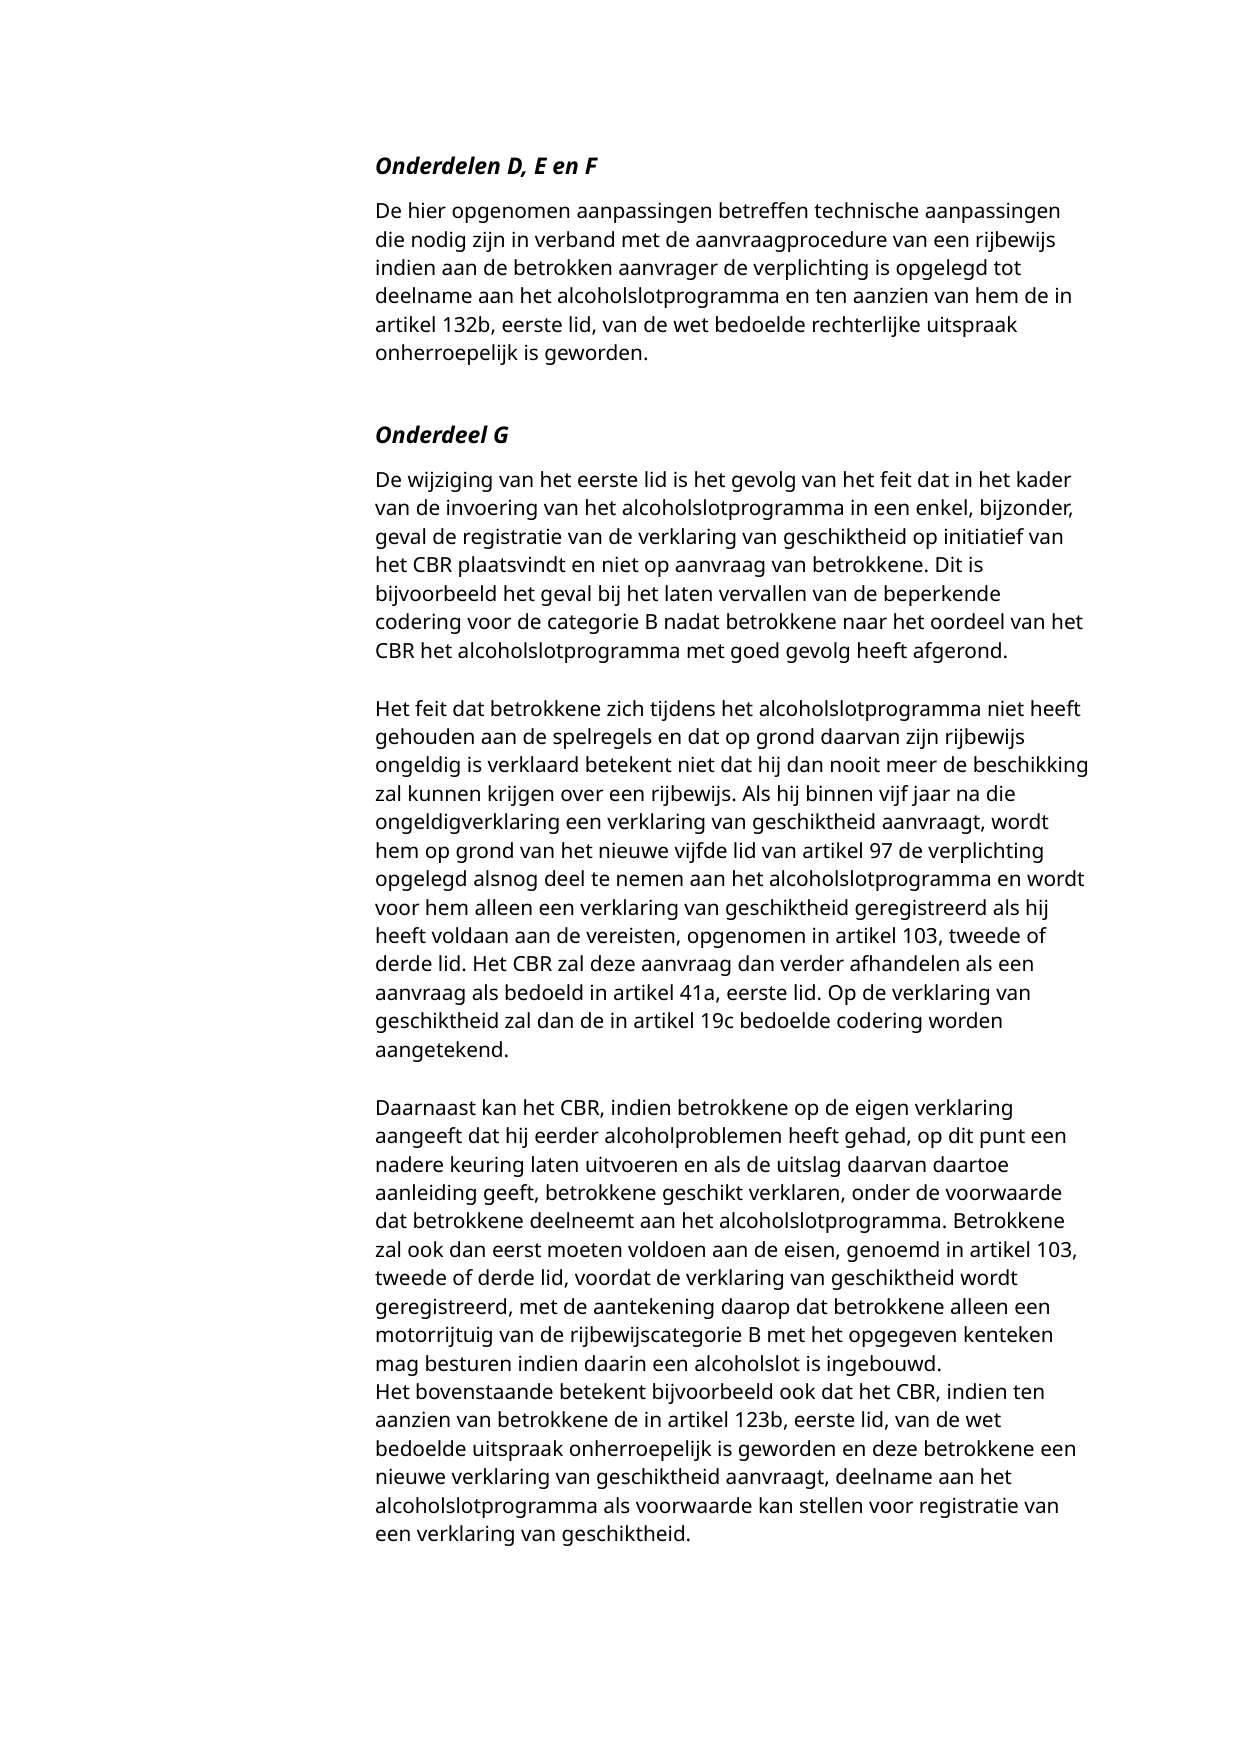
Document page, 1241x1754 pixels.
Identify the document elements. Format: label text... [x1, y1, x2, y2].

text De wijziging van het eerste lid is het gevolg van het feit dat in het kader van de invoering van het alcoholslotprogramma in een enkel, bijzonder, geval de registratie van de verklaring van geschiktheid op initiatief van het CBR plaatsvindt en niet op aanvraag van betrokkene. Dit is bijvoorbeeld het geval bij het laten vervallen van de beperkende codering voor de categorie B nadat betrokkene naar het oordeel van het CBR het alcoholslotprogramma met goed gevolg heeft afgerond. [375, 465, 1090, 664]
text Daarnaast kan het CBR, indien betrokkene op de eigen verklaring aangeeft dat hij eerder alcoholproblemen heeft gehad, op dit punt een nadere keuring laten uitvoeren en als de uitslag daarvan daartoe aanleiding geeft, betrokkene geschikt verklaren, onder de voorwaarde dat betrokkene deelneemt aan het alcoholslotprogramma. Betrokkene zal ook dan eerst moeten voldoen aan de eisen, genoemd in artikel 103, tweede of derde lid, voordat de verklaring van geschiktheid wordt geregistreerd, met de aantekening daarop dat betrokkene alleen een motorrijtuig van de rijbewijscategorie B met het opgegeven kenteken mag besturen indien daarin een alcoholslot is ingebouwd. [375, 1093, 1090, 1377]
subtitle Onderdelen D, E en F [375, 150, 1090, 181]
text De hier opgenomen aanpassingen betreffen technische aanpassingen die nodig zijn in verband met de aanvraagprocedure van een rijbewijs indien aan de betrokken aanvrager de verplichting is opgelegd tot deelname aan het alcoholslotprogramma en ten aanzien van hem de in artikel 132b, eerste lid, van de wet bedoelde rechterlijke uitspraak onherroepelijk is geworden. [375, 196, 1090, 367]
text Het bovenstaande betekent bijvoorbeeld ook dat het CBR, indien ten aanzien van betrokkene de in artikel 123b, eerste lid, van de wet bedoelde uitspraak onherroepelijk is geworden en deze betrokkene een nieuwe verklaring van geschiktheid aanvraagt, deelname aan het alcoholslotprogramma als voorwaarde kan stellen voor registratie van een verklaring van geschiktheid. [375, 1377, 1090, 1548]
text Het feit dat betrokkene zich tijdens het alcoholslotprogramma niet heeft gehouden aan de spelregels en dat op grond daarvan zijn rijbewijs ongeldig is verklaard betekent niet dat hij dan nooit meer de beschikking zal kunnen krijgen over een rijbewijs. Als hij binnen vijf jaar na die ongeldigverklaring een verklaring van geschiktheid aanvraagt, wordt hem op grond van het nieuwe vijfde lid van artikel 97 de verplichting opgelegd alsnog deel te nemen aan het alcoholslotprogramma en wordt voor hem alleen een verklaring van geschiktheid geregistreerd als hij heeft voldaan aan de vereisten, opgenomen in artikel 103, tweede of derde lid. Het CBR zal deze aanvraag dan verder afhandelen als een aanvraag als bedoeld in artikel 41a, eerste lid. Op de verklaring van geschiktheid zal dan de in artikel 19c bedoelde codering worden aangetekend. [375, 694, 1090, 1063]
subtitle Onderdeel G [375, 419, 1090, 450]
